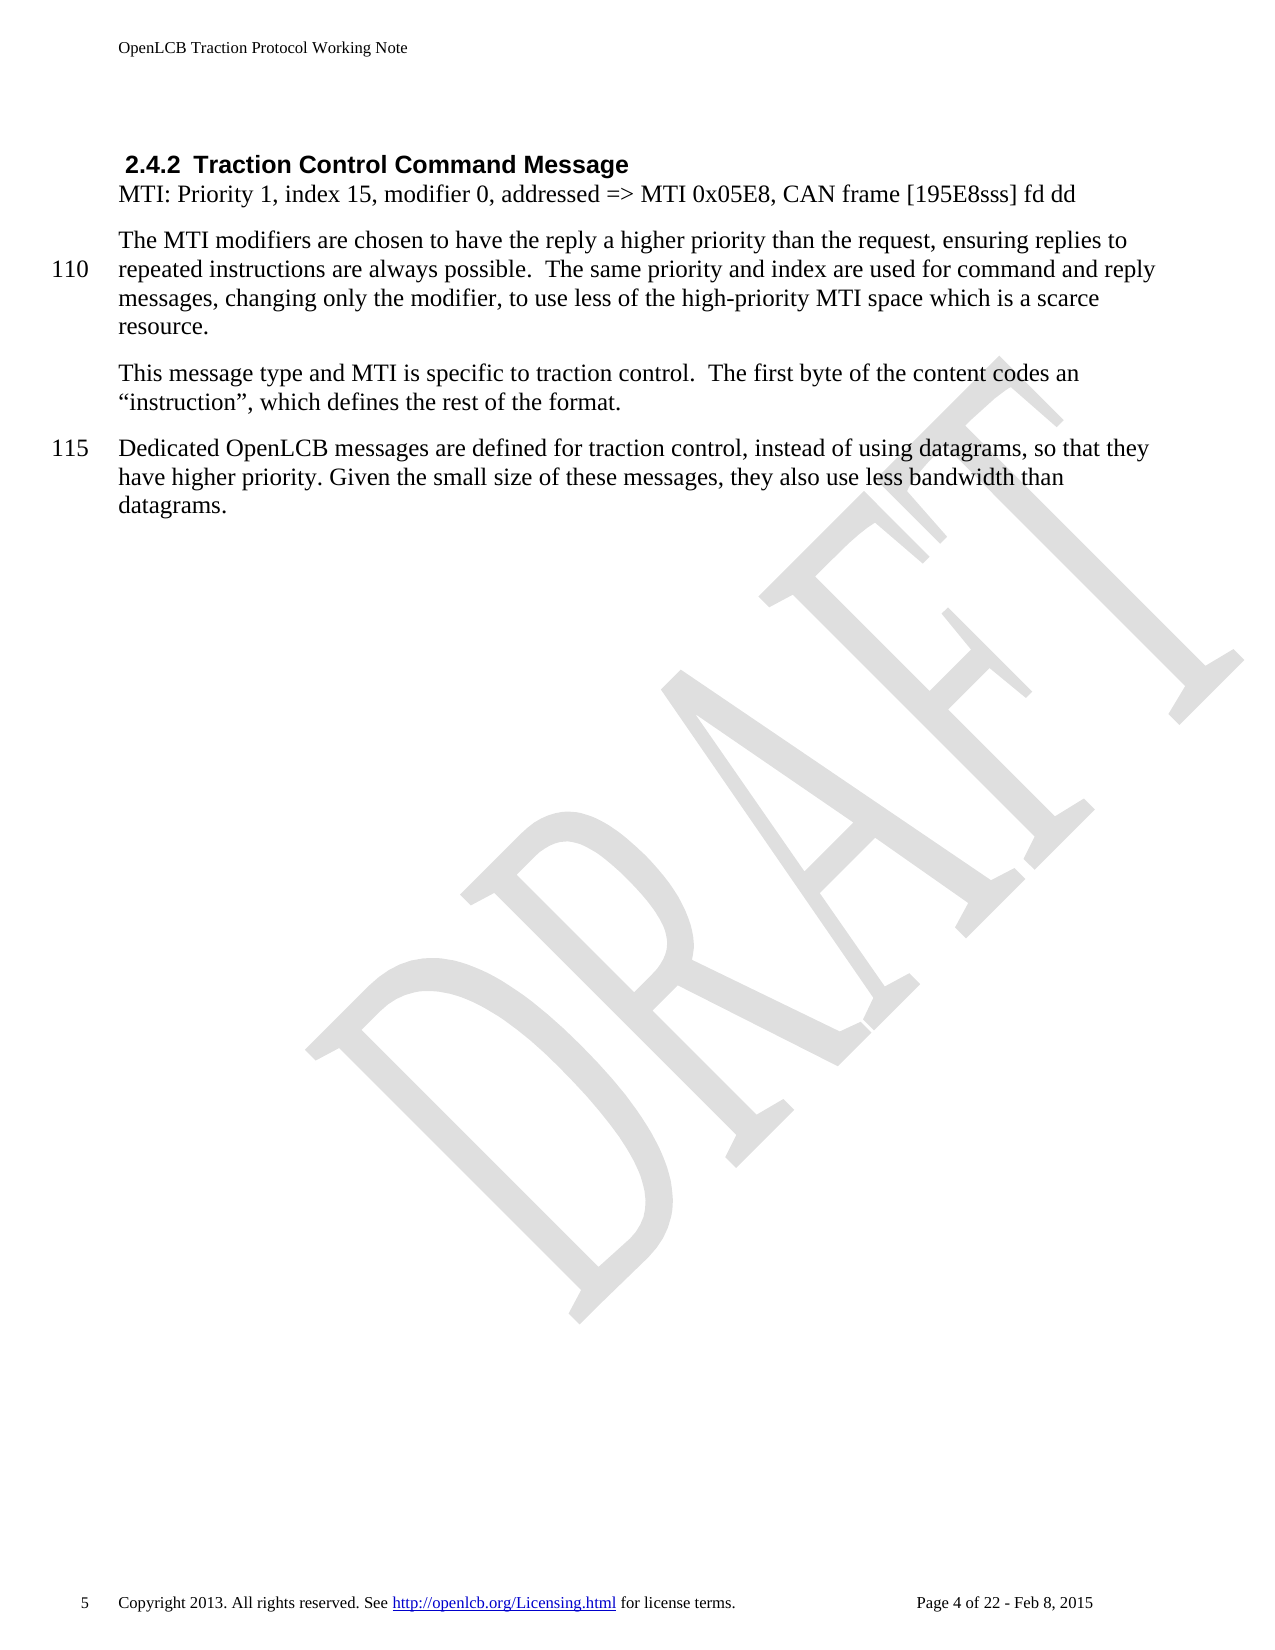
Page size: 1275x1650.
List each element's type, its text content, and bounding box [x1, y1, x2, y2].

text This message type and MTI is specific to traction control. The first byte of the content codes an “instruction”, which defines the rest of the format. [118, 358, 995, 415]
subtitle Traction Control Command Message [118, 150, 1157, 179]
text MTI: Priority 1, index 15, modifier 0, addressed => MTI 0x05E8, CAN frame [195E8sss] fd dd [118, 179, 1157, 207]
text Dedicated OpenLCB messages are defined for traction control, instead of using datagrams, so that they have higher priority. Given the small size of these messages, they also use less bandwidth than datagrams. [974, 433, 1157, 519]
text This message type and MTI is specific to traction control. The first byte of the content codes an “instruction”, which defines the rest of the format. [1003, 358, 1157, 415]
text The MTI modifiers are chosen to have the reply a higher priority than the request, ensuring replies to repeated instructions are always possible. The same priority and index are used for command and reply messages, changing only the modifier, to use less of the high-priority MTI space which is a scarce resource. [118, 225, 1157, 340]
text Dedicated OpenLCB messages are defined for traction control, instead of using datagrams, so that they have higher priority. Given the small size of these messages, they also use less bandwidth than datagrams. [908, 447, 1017, 519]
text Dedicated OpenLCB messages are defined for traction control, instead of using datagrams, so that they have higher priority. Given the small size of these messages, they also use less bandwidth than datagrams. [118, 433, 920, 519]
